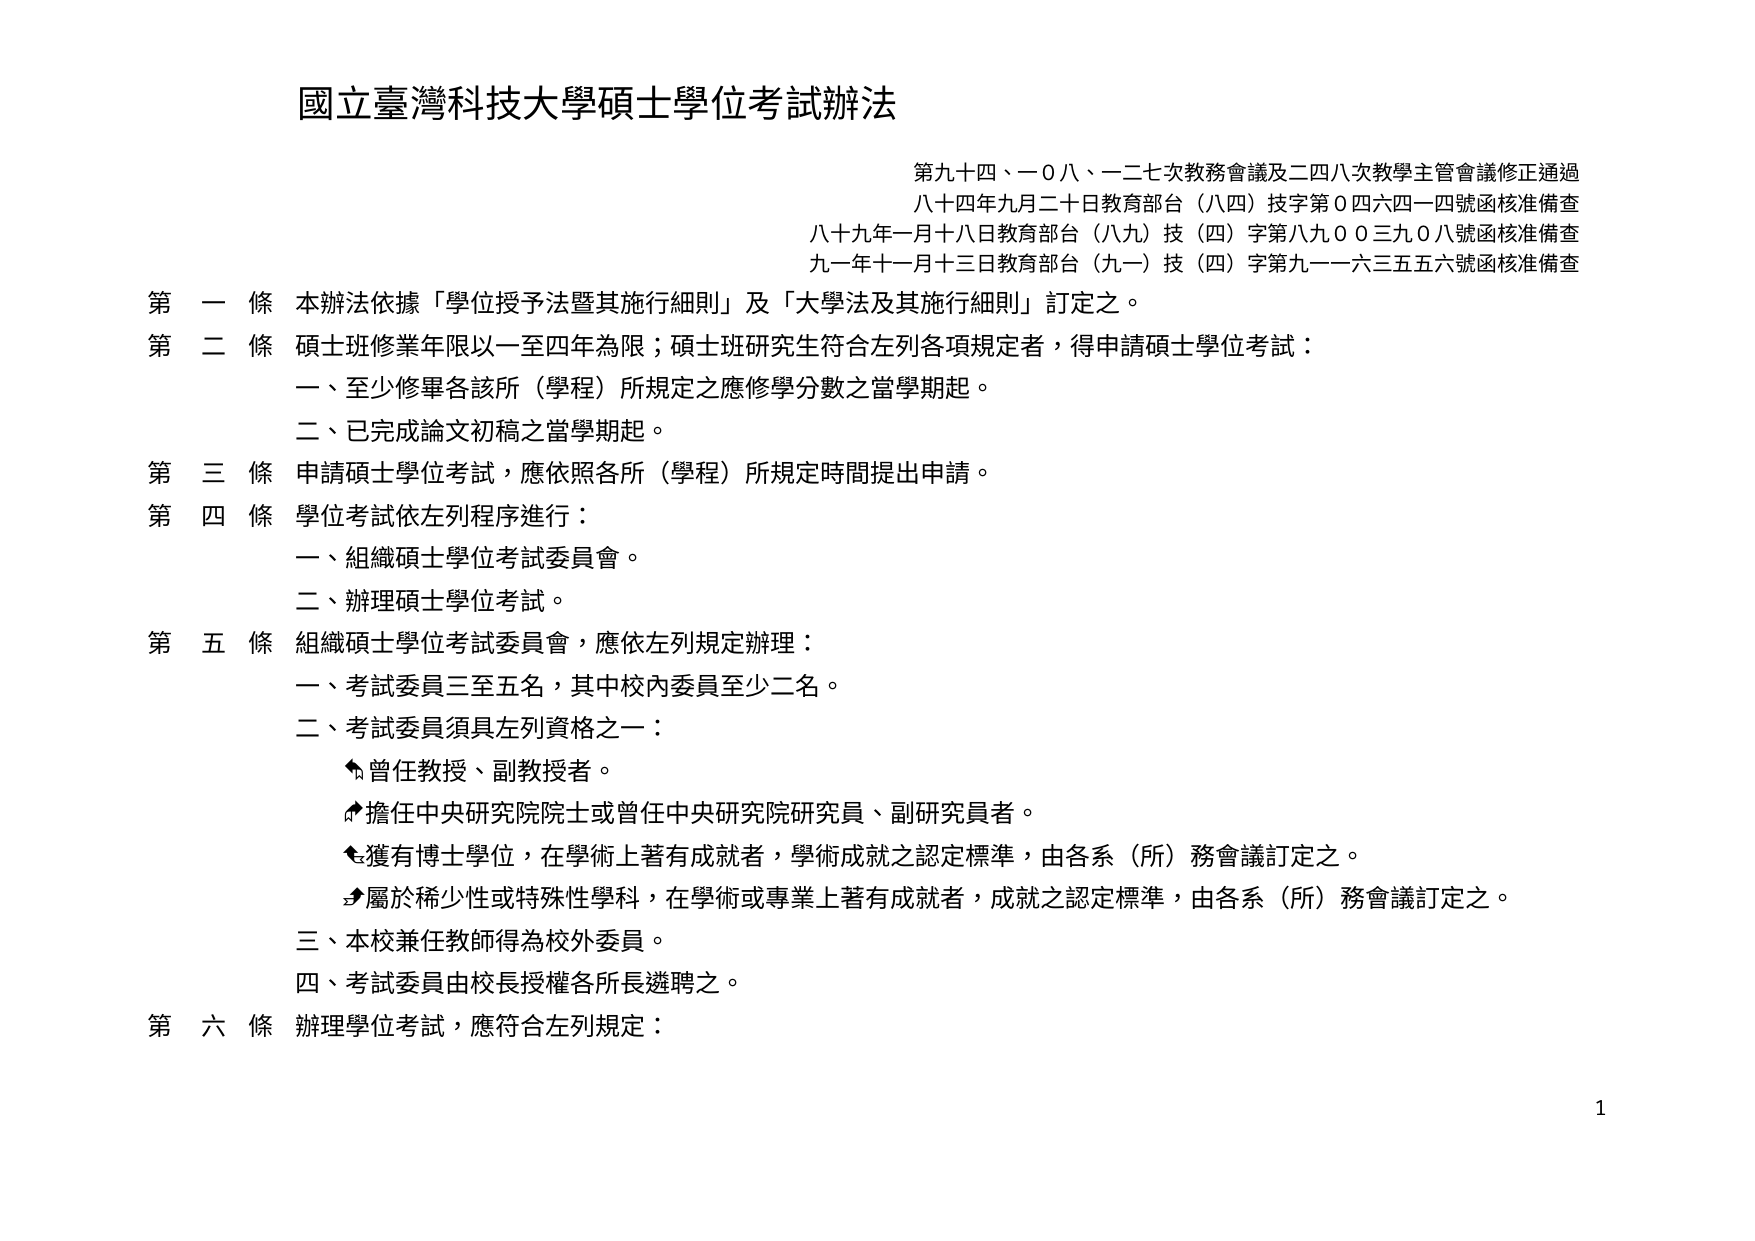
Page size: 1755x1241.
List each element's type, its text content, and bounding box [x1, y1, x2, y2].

text 第九十四、一０八、一二七次教務會議及二四八次教學主管會議修正通過 [148, 157, 1580, 187]
text 四、考試委員由校長授權各所長遴聘之。 [295, 964, 1606, 1000]
text 第 一 條 本辦法依據「學位授予法暨其施行細則」及「大學法及其施行細則」訂定之。 [148, 284, 1606, 320]
text 一、至少修畢各該所（學程）所規定之應修學分數之當學期起。 [295, 369, 1606, 405]
text 國立臺灣科技大學碩士學位考試辦法 [298, 74, 1606, 128]
text 第 五 條 組織碩士學位考試委員會，應依左列規定辦理： [148, 624, 1606, 660]
text 第 四 條 學位考試依左列程序進行： [148, 496, 1606, 532]
text 三、本校兼任教師得為校外委員。 [295, 921, 1606, 957]
text 九一年十一月十三日教育部台（九一）技（四）字第九一一六三五五六號函核准備查 [148, 247, 1580, 277]
text 獲有博士學位，在學術上著有成就者，學術成就之認定標準，由各系（所）務會議訂定之。 [343, 836, 1606, 872]
text 一、考試委員三至五名，其中校內委員至少二名。 [295, 666, 1606, 702]
text 擔任中央研究院院士或曾任中央研究院研究員、副研究員者。 [343, 794, 1606, 830]
text 八十四年九月二十日教育部台（八四）技字第０四六四一四號函核准備查 [148, 187, 1580, 217]
text 第 二 條 碩士班修業年限以一至四年為限；碩士班研究生符合左列各項規定者，得申請碩士學位考試： [148, 326, 1606, 362]
text 八十九年一月十八日教育部台（八九）技（四）字第八九００三九０八號函核准備查 [148, 217, 1580, 247]
text 一、組織碩士學位考試委員會。 [295, 539, 1606, 575]
text 二、已完成論文初稿之當學期起。 [295, 411, 1606, 447]
text 第 三 條 申請碩士學位考試，應依照各所（學程）所規定時間提出申請。 [148, 454, 1606, 490]
text 第 六 條 辦理學位考試，應符合左列規定： [148, 1006, 1606, 1042]
text 曾任教授、副教授者。 [343, 751, 1606, 787]
text 二、考試委員須具左列資格之一： [295, 709, 1606, 745]
text 屬於稀少性或特殊性學科，在學術或專業上著有成就者，成就之認定標準，由各系（所）務會議訂定之。 [343, 879, 1606, 915]
text 二、辦理碩士學位考試。 [295, 581, 1606, 617]
